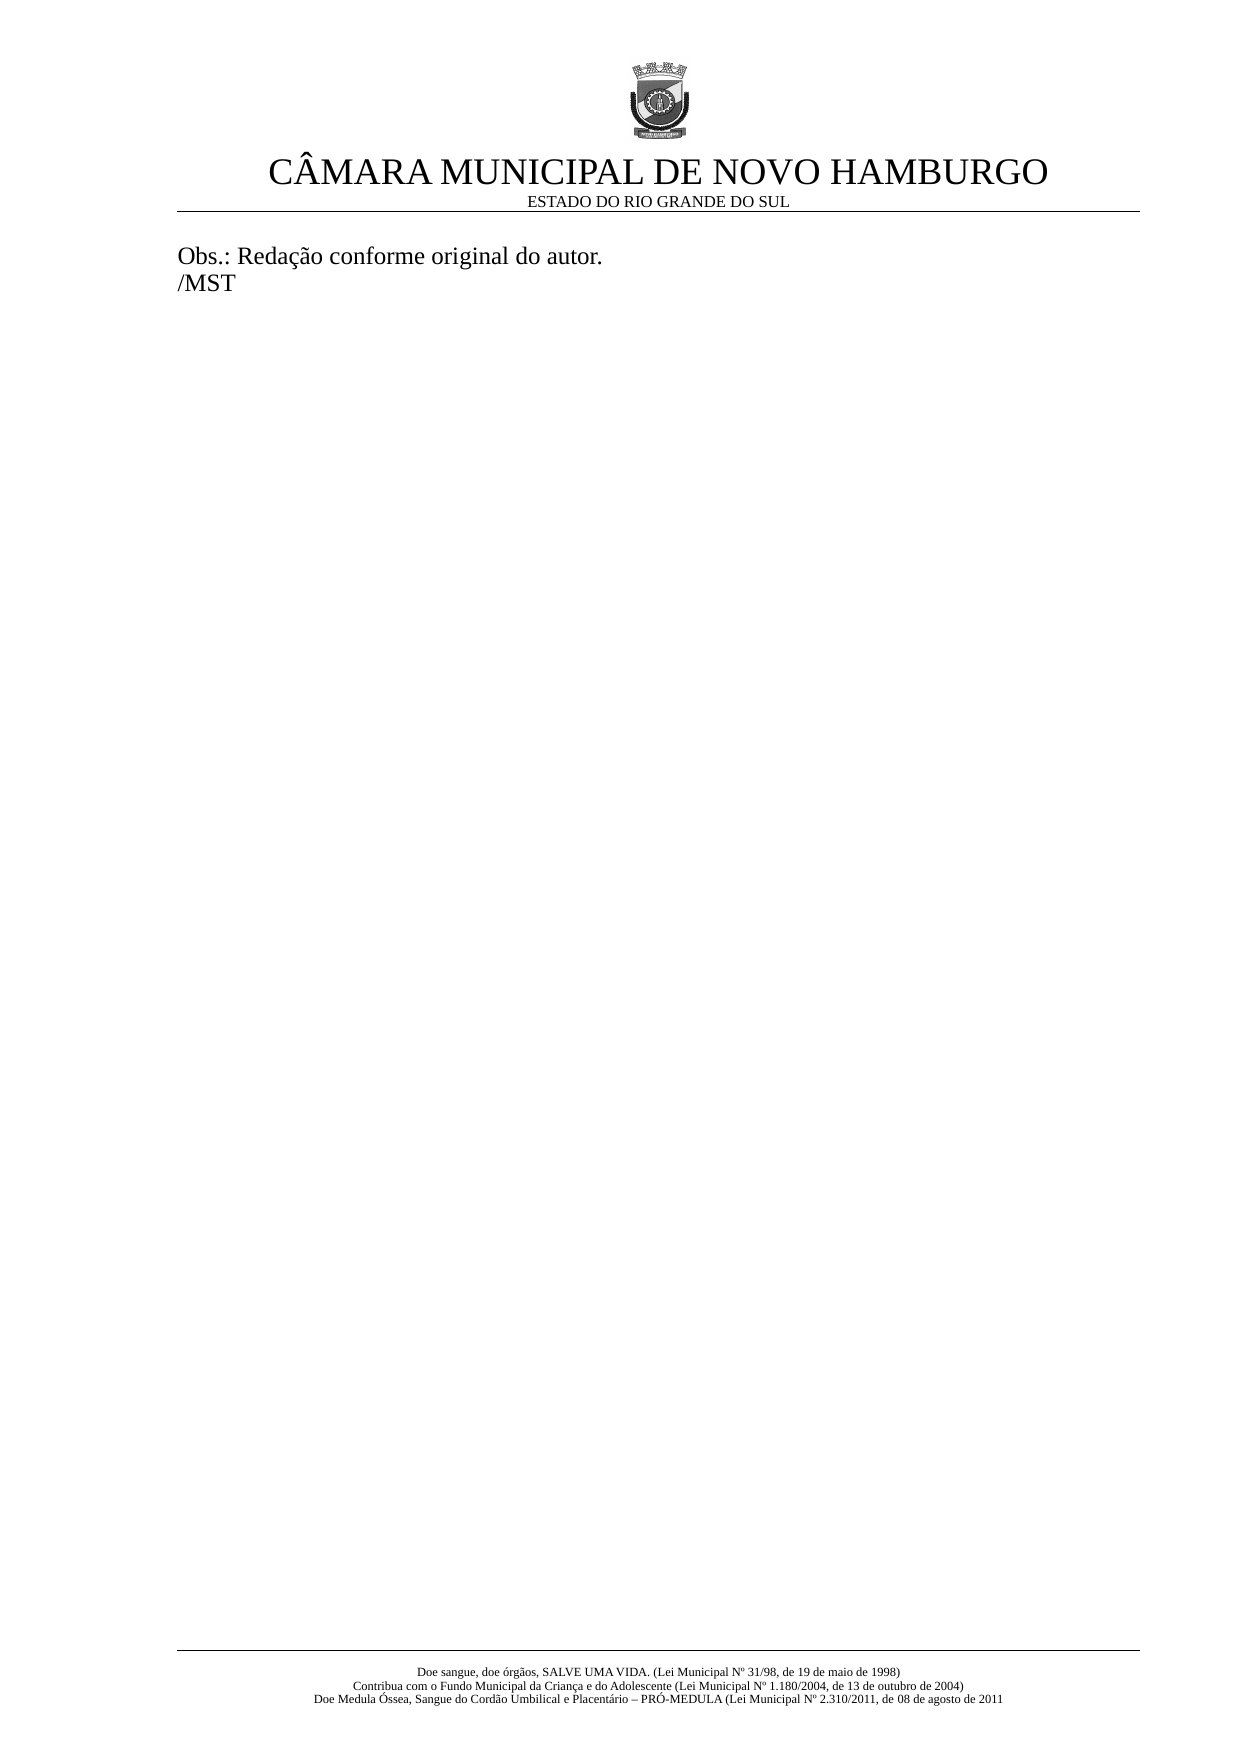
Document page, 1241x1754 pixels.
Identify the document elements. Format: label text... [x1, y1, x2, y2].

text Obs.: Redação conforme original do autor. [177, 242, 1140, 269]
text /MST [177, 269, 1140, 297]
